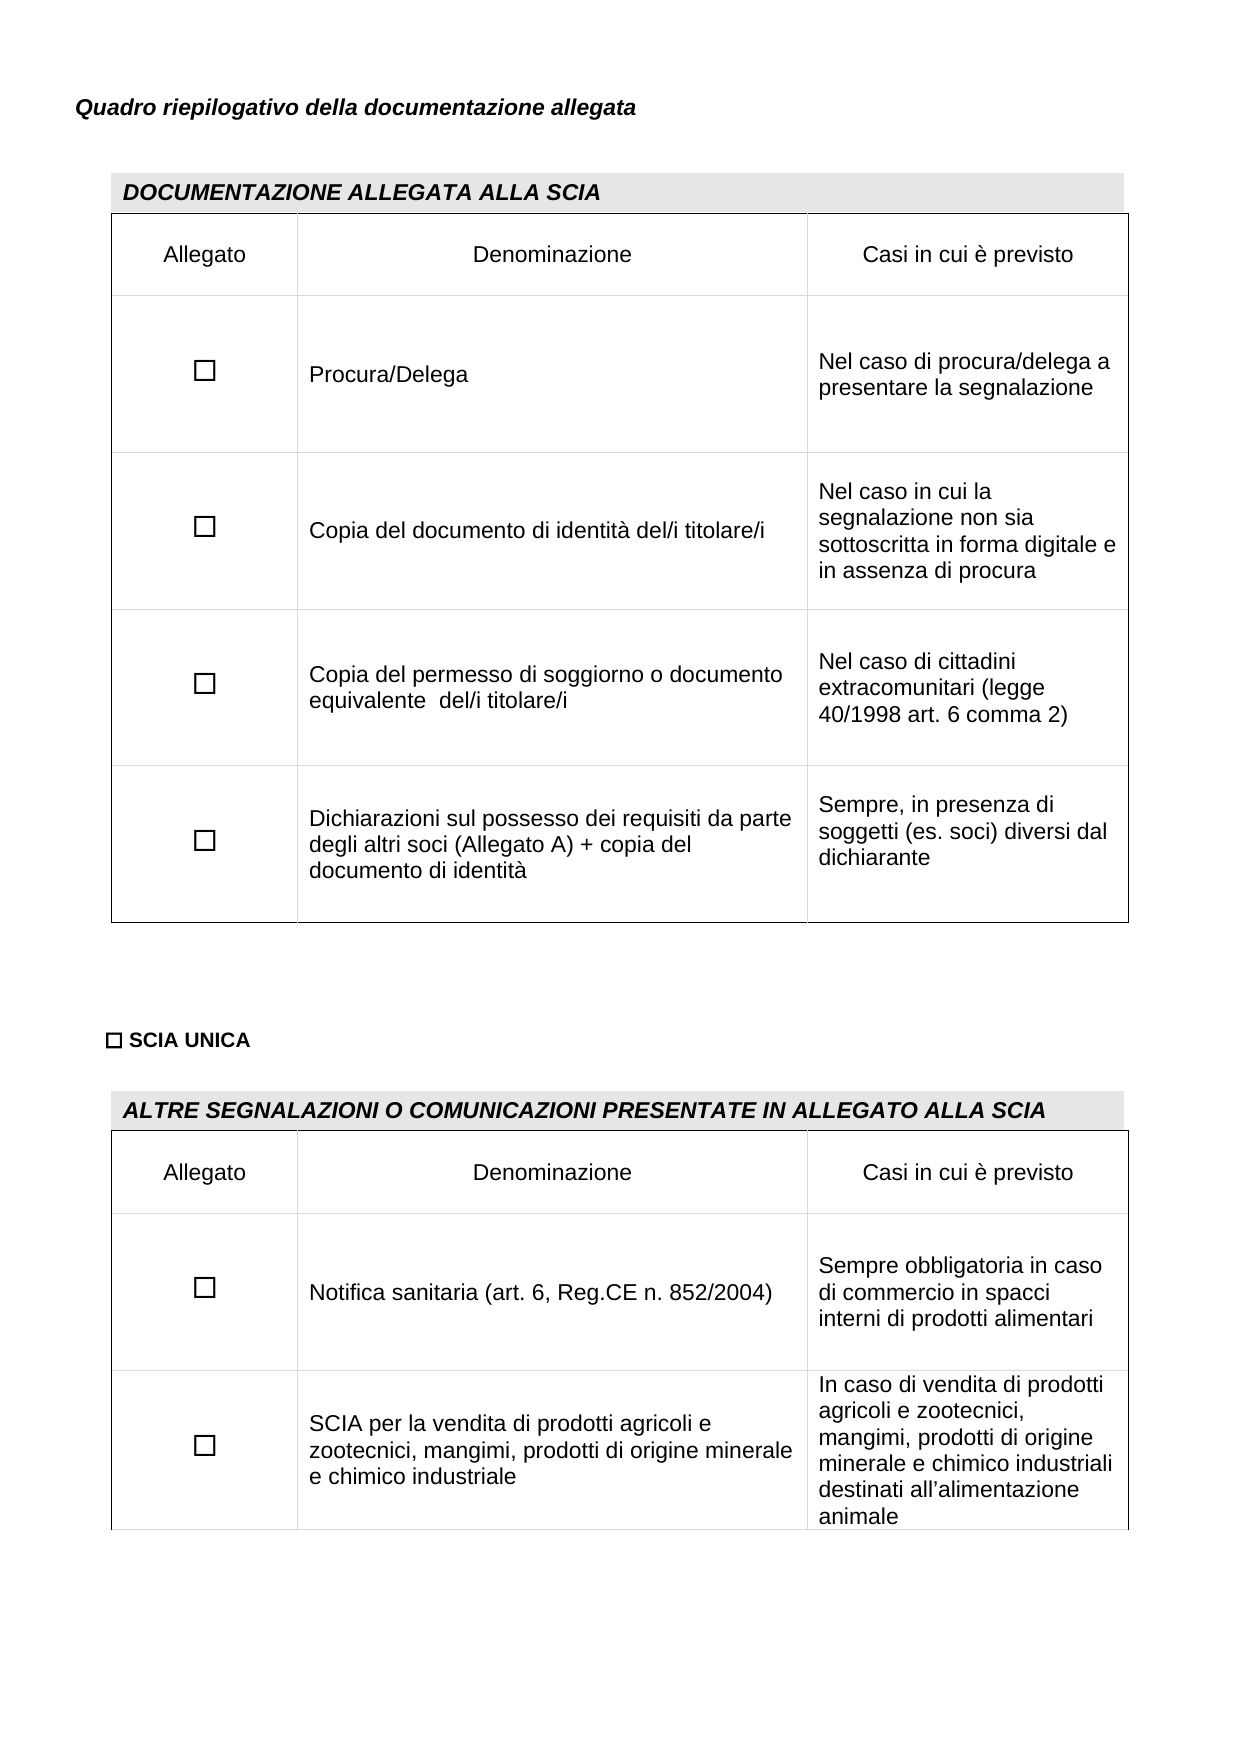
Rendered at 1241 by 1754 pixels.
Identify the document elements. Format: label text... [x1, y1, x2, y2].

table_cell Nel caso in cui la segnalazione non sia sottoscritta in forma digitale e in assenza di procura [808, 453, 1128, 608]
table_cell  [112, 766, 297, 922]
table_cell Procura/Delega [298, 296, 807, 452]
table_cell Nel caso di cittadini extracomunitari (legge 40/1998 art. 6 comma 2) [808, 610, 1128, 765]
table_cell Casi in cui è previsto [808, 214, 1128, 295]
table_cell Allegato [112, 214, 297, 295]
table_cell  [112, 1214, 297, 1370]
table_cell SCIA per la vendita di prodotti agricoli e zootecnici, mangimi, prodotti di origine minerale e chimico industriale [298, 1371, 807, 1529]
table_cell  [112, 1371, 297, 1529]
table_cell Sempre, in presenza di soggetti (es. soci) diversi dal dichiarante [808, 766, 1128, 922]
text Quadro riepilogativo della documentazione allegata [75, 94, 1165, 120]
table_cell Denominazione [298, 214, 807, 295]
table_cell Casi in cui è previsto [808, 1131, 1128, 1213]
table_cell Copia del permesso di soggiorno o documento equivalente del/i titolare/i [298, 610, 807, 765]
table_cell  [112, 610, 297, 765]
table_cell Denominazione [298, 1131, 807, 1213]
table_cell Sempre obbligatoria in caso di commercio in spacci interni di prodotti alimentari [808, 1214, 1128, 1370]
table_cell In caso di vendita di prodotti agricoli e zootecnici, mangimi, prodotti di origine minerale e chimico industriali destinati all’alimentazione animale [808, 1371, 1128, 1529]
table_header [1125, 1091, 1129, 1130]
table_header DOCUMENTAZIONE ALLEGATA ALLA SCIA [111, 173, 1124, 212]
table_cell Notifica sanitaria (art. 6, Reg.CE n. 852/2004) [298, 1214, 807, 1370]
table_header ALTRE SEGNALAZIONI O COMUNICAZIONI PRESENTATE IN ALLEGATO ALLA SCIA [111, 1091, 1124, 1130]
table_cell Allegato [112, 1131, 297, 1213]
table_cell Nel caso di procura/delega a presentare la segnalazione [808, 296, 1128, 452]
table_cell Dichiarazioni sul possesso dei requisiti da parte degli altri soci (Allegato A) + copia del documento di identità [298, 766, 807, 922]
table_cell  [112, 296, 297, 452]
table_cell  [112, 453, 297, 608]
table_header [1125, 173, 1129, 212]
text  SCIA UNICA [104, 1028, 1165, 1052]
table_cell Copia del documento di identità del/i titolare/i [298, 453, 807, 608]
